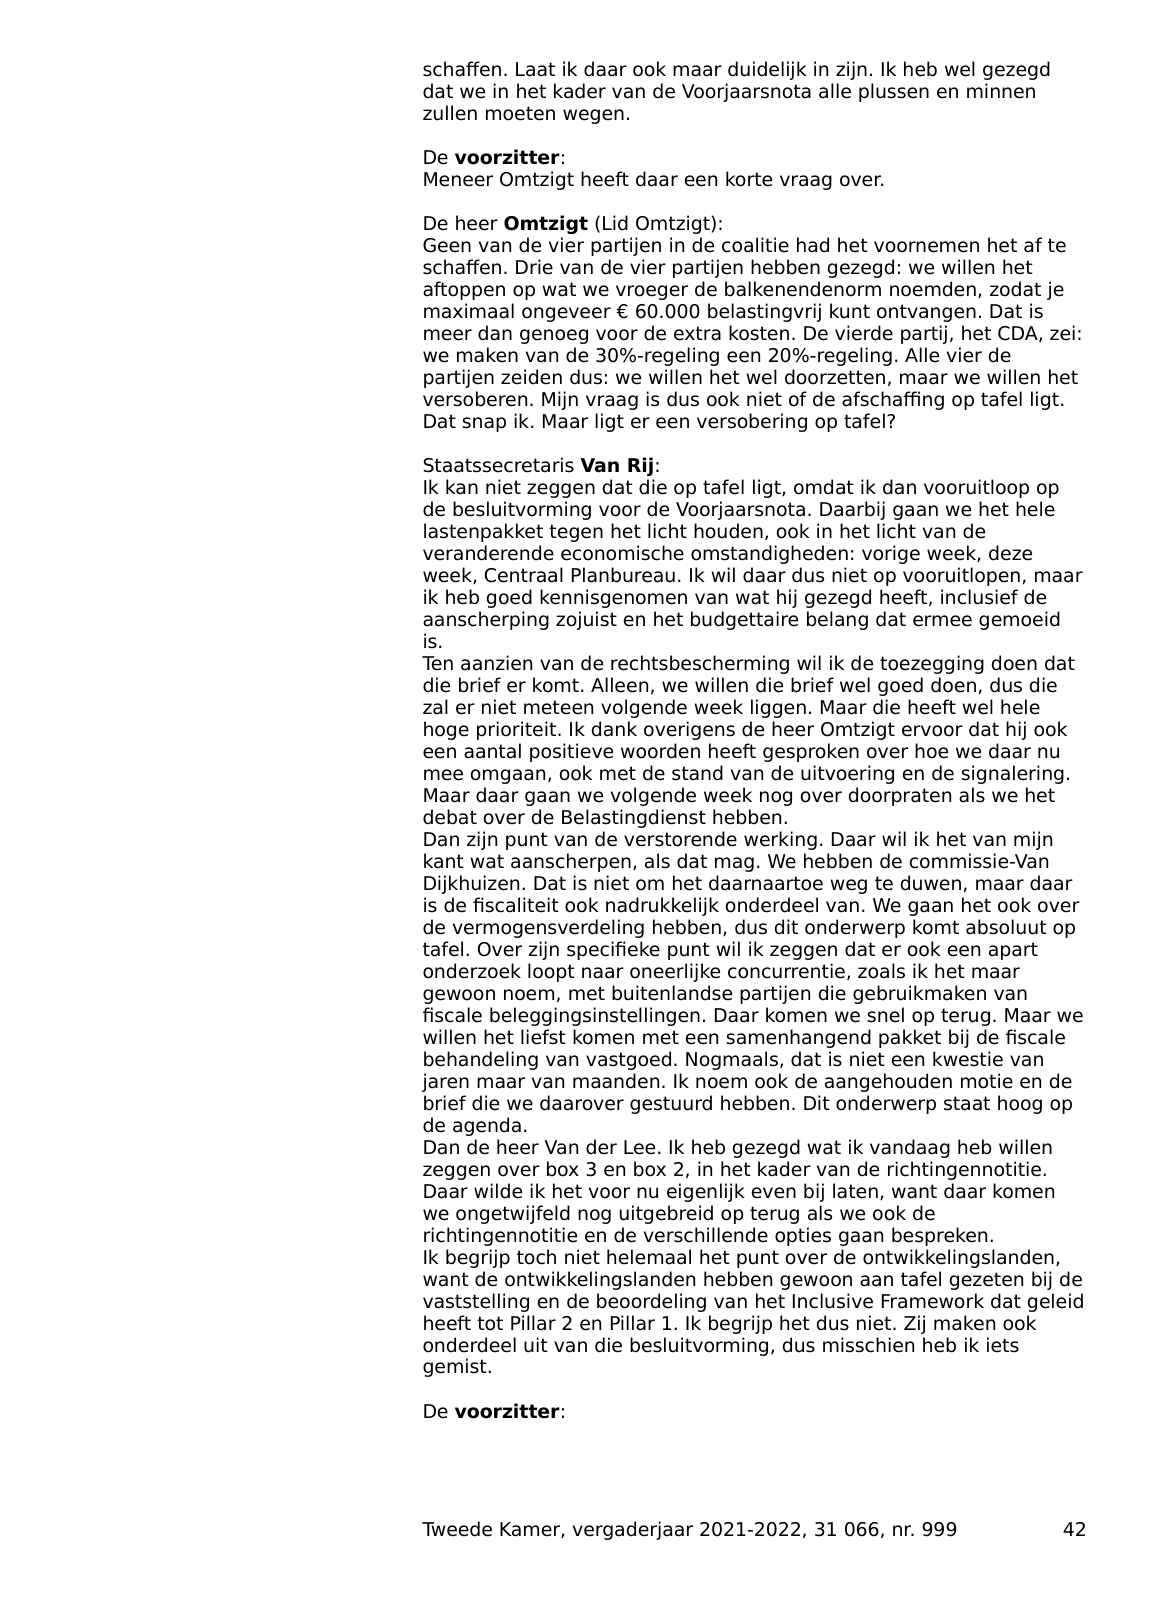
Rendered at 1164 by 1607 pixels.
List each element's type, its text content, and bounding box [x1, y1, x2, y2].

text Ik begrijp toch niet helemaal het punt over de ontwikkelingslanden, want de ontwikkelingslanden hebben gewoon aan tafel gezeten bij de vaststelling en de beoordeling van het Inclusive Framework dat geleid heeft tot Pillar 2 en Pillar 1. Ik begrijp het dus niet. Zij maken ook onderdeel uit van die besluitvorming, dus misschien heb ik iets gemist. [422, 1247, 1087, 1378]
text Geen van de vier partijen in de coalitie had het voornemen het af te schaffen. Drie van de vier partijen hebben gezegd: we willen het aftoppen op wat we vroeger de balkenendenorm noemden, zodat je maximaal ongeveer € 60.000 belastingvrij kunt ontvangen. Dat is meer dan genoeg voor de extra kosten. De vierde partij, het CDA, zei: we maken van de 30%-regeling een 20%-regeling. Alle vier de partijen zeiden dus: we willen het wel doorzetten, maar we willen het versoberen. Mijn vraag is dus ook niet of de afschaffing op tafel ligt. Dat snap ik. Maar ligt er een versobering op tafel? [422, 235, 1087, 433]
text schaffen. Laat ik daar ook maar duidelijk in zijn. Ik heb wel gezegd dat we in het kader van de Voorjaarsnota alle plussen en minnen zullen moeten wegen. [422, 59, 1087, 125]
text Meneer Omtzigt heeft daar een korte vraag over. [422, 169, 1087, 191]
text Dan de heer Van der Lee. Ik heb gezegd wat ik vandaag heb willen zeggen over box 3 en box 2, in het kader van de richtingennotitie. Daar wilde ik het voor nu eigenlijk even bij laten, want daar komen we ongetwijfeld nog uitgebreid op terug als we ook de richtingennotitie en de verschillende opties gaan bespreken. [422, 1137, 1087, 1247]
text De voorzitter: [422, 1401, 1087, 1423]
text De heer Omtzigt (Lid Omtzigt): [422, 213, 1087, 235]
text Staatssecretaris Van Rij: [422, 455, 1087, 477]
text Ten aanzien van de rechtsbescherming wil ik de toezegging doen dat die brief er komt. Alleen, we willen die brief wel goed doen, dus die zal er niet meteen volgende week liggen. Maar die heeft wel hele hoge prioriteit. Ik dank overigens de heer Omtzigt ervoor dat hij ook een aantal positieve woorden heeft gesproken over hoe we daar nu mee omgaan, ook met de stand van de uitvoering en de signalering. Maar daar gaan we volgende week nog over doorpraten als we het debat over de Belastingdienst hebben. [422, 653, 1087, 829]
text Ik kan niet zeggen dat die op tafel ligt, omdat ik dan vooruitloop op de besluitvorming voor de Voorjaarsnota. Daarbij gaan we het hele lastenpakket tegen het licht houden, ook in het licht van de veranderende economische omstandigheden: vorige week, deze week, Centraal Planbureau. Ik wil daar dus niet op vooruitlopen, maar ik heb goed kennisgenomen van wat hij gezegd heeft, inclusief de aanscherping zojuist en het budgettaire belang dat ermee gemoeid is. [422, 477, 1087, 653]
text Dan zijn punt van de verstorende werking. Daar wil ik het van mijn kant wat aanscherpen, als dat mag. We hebben de commissie-Van Dijkhuizen. Dat is niet om het daarnaartoe weg te duwen, maar daar is de fiscaliteit ook nadrukkelijk onderdeel van. We gaan het ook over de vermogensverdeling hebben, dus dit onderwerp komt absoluut op tafel. Over zijn specifieke punt wil ik zeggen dat er ook een apart onderzoek loopt naar oneerlijke concurrentie, zoals ik het maar gewoon noem, met buitenlandse partijen die gebruikmaken van fiscale beleggingsinstellingen. Daar komen we snel op terug. Maar we willen het liefst komen met een samenhangend pakket bij de fiscale behandeling van vastgoed. Nogmaals, dat is niet een kwestie van jaren maar van maanden. Ik noem ook de aangehouden motie en de brief die we daarover gestuurd hebben. Dit onderwerp staat hoog op de agenda. [422, 829, 1087, 1137]
text De voorzitter: [422, 147, 1087, 169]
